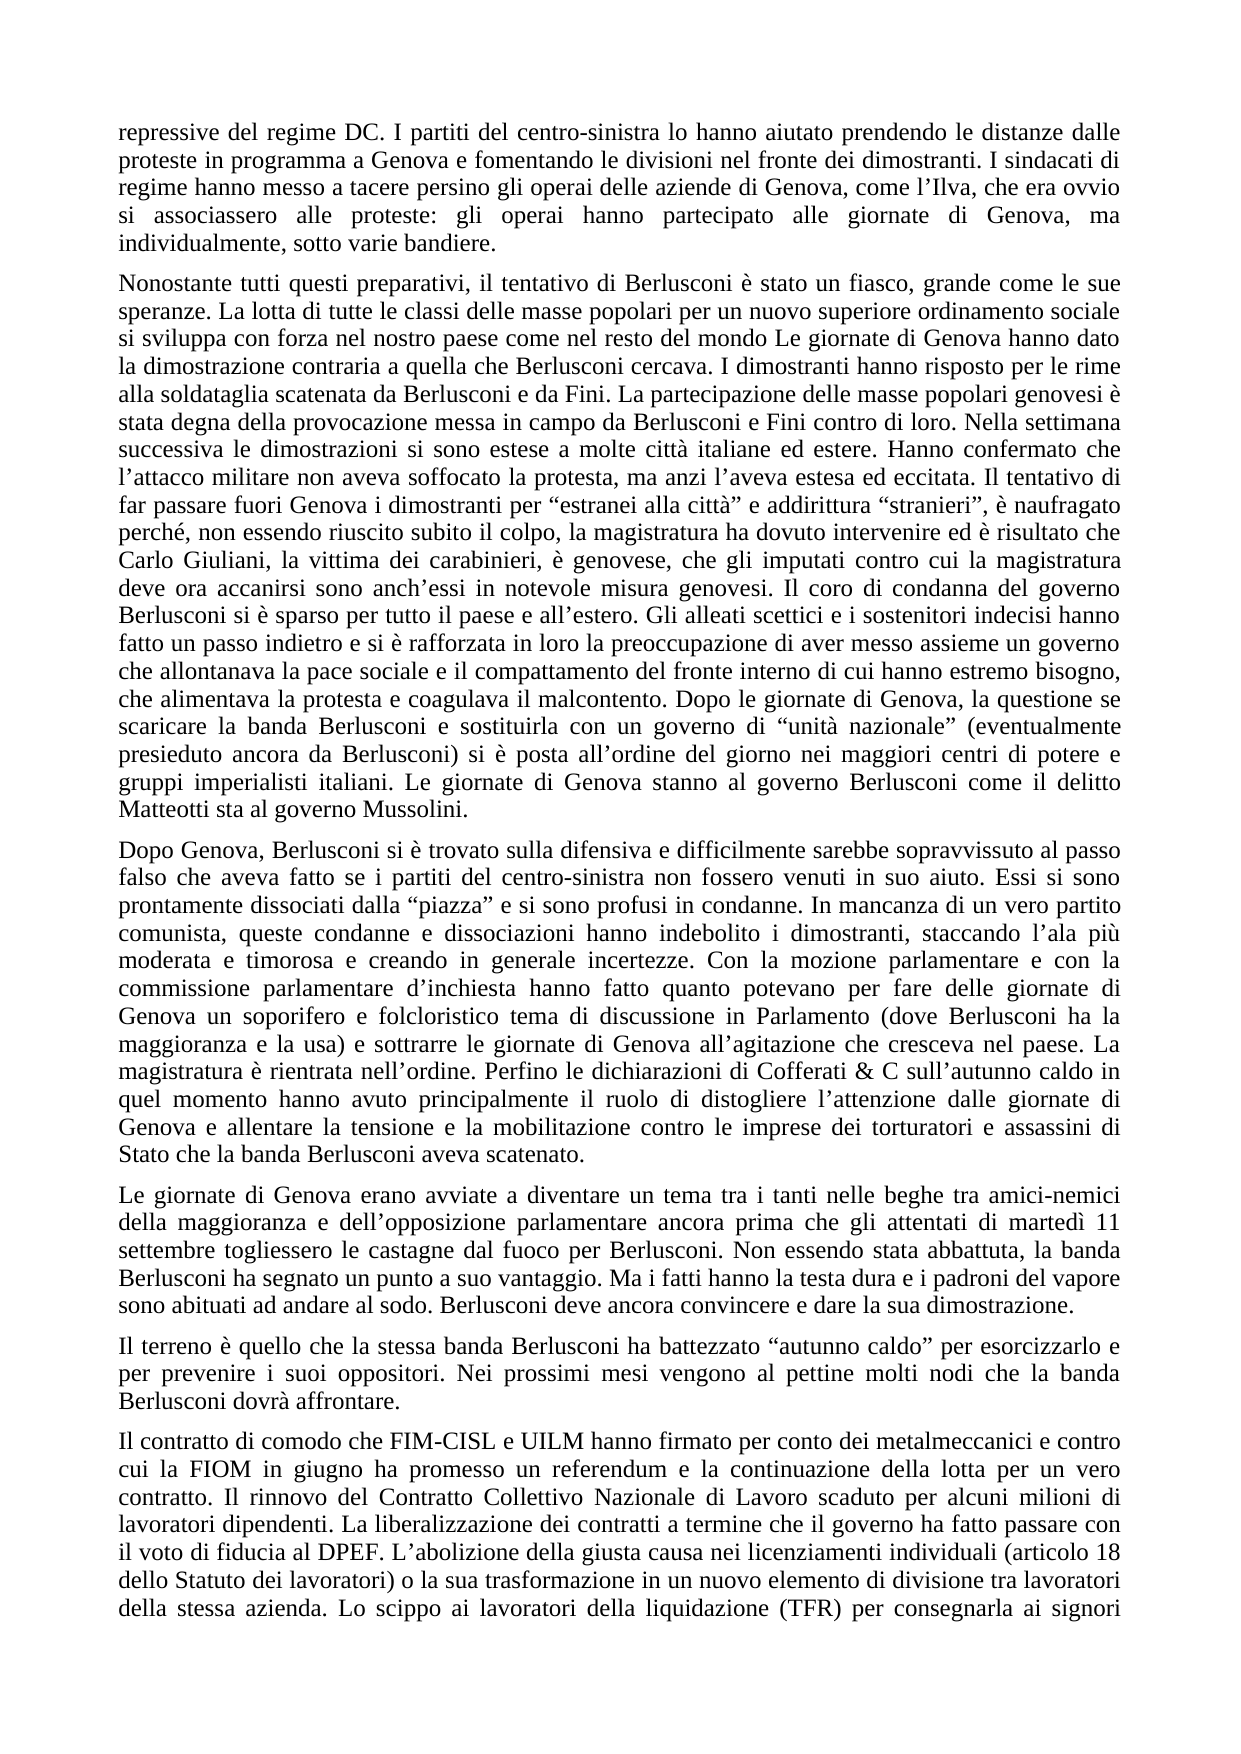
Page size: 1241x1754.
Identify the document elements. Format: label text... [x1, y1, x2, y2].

text Il terreno è quello che la stessa banda Berlusconi ha battezzato “autunno caldo” per esorcizzarlo e per prevenire i suoi oppositori. Nei prossimi mesi vengono al pettine molti nodi che la banda Berlusconi dovrà affrontare. [118, 1332, 1122, 1415]
text Il contratto di comodo che FIM-CISL e UILM hanno firmato per conto dei metalmeccanici e contro cui la FIOM in giugno ha promesso un referendum e la continuazione della lotta per un vero contratto. Il rinnovo del Contratto Collettivo Nazionale di Lavoro scaduto per alcuni milioni di lavoratori dipendenti. La liberalizzazione dei contratti a termine che il governo ha fatto passare con il voto di fiducia al DPEF. L’abolizione della giusta causa nei licenziamenti individuali (articolo 18 dello Statuto dei lavoratori) o la sua trasformazione in un nuovo elemento di divisione tra lavoratori della stessa azienda. Lo scippo ai lavoratori della liquidazione (TFR) per consegnarla ai signori [118, 1427, 1122, 1621]
text repressive del regime DC. I partiti del centro-sinistra lo hanno aiutato prendendo le distanze dalle proteste in programma a Genova e fomentando le divisioni nel fronte dei dimostranti. I sindacati di regime hanno messo a tacere persino gli operai delle aziende di Genova, come l’Ilva, che era ovvio si associassero alle proteste: gli operai hanno partecipato alle giornate di Genova, ma individualmente, sotto varie bandiere. [118, 118, 1122, 257]
text Nonostante tutti questi preparativi, il tentativo di Berlusconi è stato un fiasco, grande come le sue speranze. La lotta di tutte le classi delle masse popolari per un nuovo superiore ordinamento sociale si sviluppa con forza nel nostro paese come nel resto del mondo Le giornate di Genova hanno dato la dimostrazione contraria a quella che Berlusconi cercava. I dimostranti hanno risposto per le rime alla soldataglia scatenata da Berlusconi e da Fini. La partecipazione delle masse popolari genovesi è stata degna della provocazione messa in campo da Berlusconi e Fini contro di loro. Nella settimana successiva le dimostrazioni si sono estese a molte città italiane ed estere. Hanno confermato che l’attacco militare non aveva soffocato la protesta, ma anzi l’aveva estesa ed eccitata. Il tentativo di far passare fuori Genova i dimostranti per “estranei alla città” e addirittura “stranieri”, è naufragato perché, non essendo riuscito subito il colpo, la magistratura ha dovuto intervenire ed è risultato che Carlo Giuliani, la vittima dei carabinieri, è genovese, che gli imputati contro cui la magistratura deve ora accanirsi sono anch’essi in notevole misura genovesi. Il coro di condanna del governo Berlusconi si è sparso per tutto il paese e all’estero. Gli alleati scettici e i sostenitori indecisi hanno fatto un passo indietro e si è rafforzata in loro la preoccupazione di aver messo assieme un governo che allontanava la pace sociale e il compattamento del fronte interno di cui hanno estremo bisogno, che alimentava la protesta e coagulava il malcontento. Dopo le giornate di Genova, la questione se scaricare la banda Berlusconi e sostituirla con un governo di “unità nazionale” (eventualmente presieduto ancora da Berlusconi) si è posta all’ordine del giorno nei maggiori centri di potere e gruppi imperialisti italiani. Le giornate di Genova stanno al governo Berlusconi come il delitto Matteotti sta al governo Mussolini. [118, 269, 1122, 823]
text Le giornate di Genova erano avviate a diventare un tema tra i tanti nelle beghe tra amici-nemici della maggioranza e dell’opposizione parlamentare ancora prima che gli attentati di martedì 11 settembre togliessero le castagne dal fuoco per Berlusconi. Non essendo stata abbattuta, la banda Berlusconi ha segnato un punto a suo vantaggio. Ma i fatti hanno la testa dura e i padroni del vapore sono abituati ad andare al sodo. Berlusconi deve ancora convincere e dare la sua dimostrazione. [118, 1181, 1122, 1319]
text Dopo Genova, Berlusconi si è trovato sulla difensiva e difficilmente sarebbe sopravvissuto al passo falso che aveva fatto se i partiti del centro-sinistra non fossero venuti in suo aiuto. Essi si sono prontamente dissociati dalla “piazza” e si sono profusi in condanne. In mancanza di un vero partito comunista, queste condanne e dissociazioni hanno indebolito i dimostranti, staccando l’ala più moderata e timorosa e creando in generale incertezze. Con la mozione parlamentare e con la commissione parlamentare d’inchiesta hanno fatto quanto potevano per fare delle giornate di Genova un soporifero e folcloristico tema di discussione in Parlamento (dove Berlusconi ha la maggioranza e la usa) e sottrarre le giornate di Genova all’agitazione che cresceva nel paese. La magistratura è rientrata nell’ordine. Perfino le dichiarazioni di Cofferati & C sull’autunno caldo in quel momento hanno avuto principalmente il ruolo di distogliere l’attenzione dalle giornate di Genova e allentare la tensione e la mobilitazione contro le imprese dei torturatori e assassini di Stato che la banda Berlusconi aveva scatenato. [118, 836, 1122, 1168]
